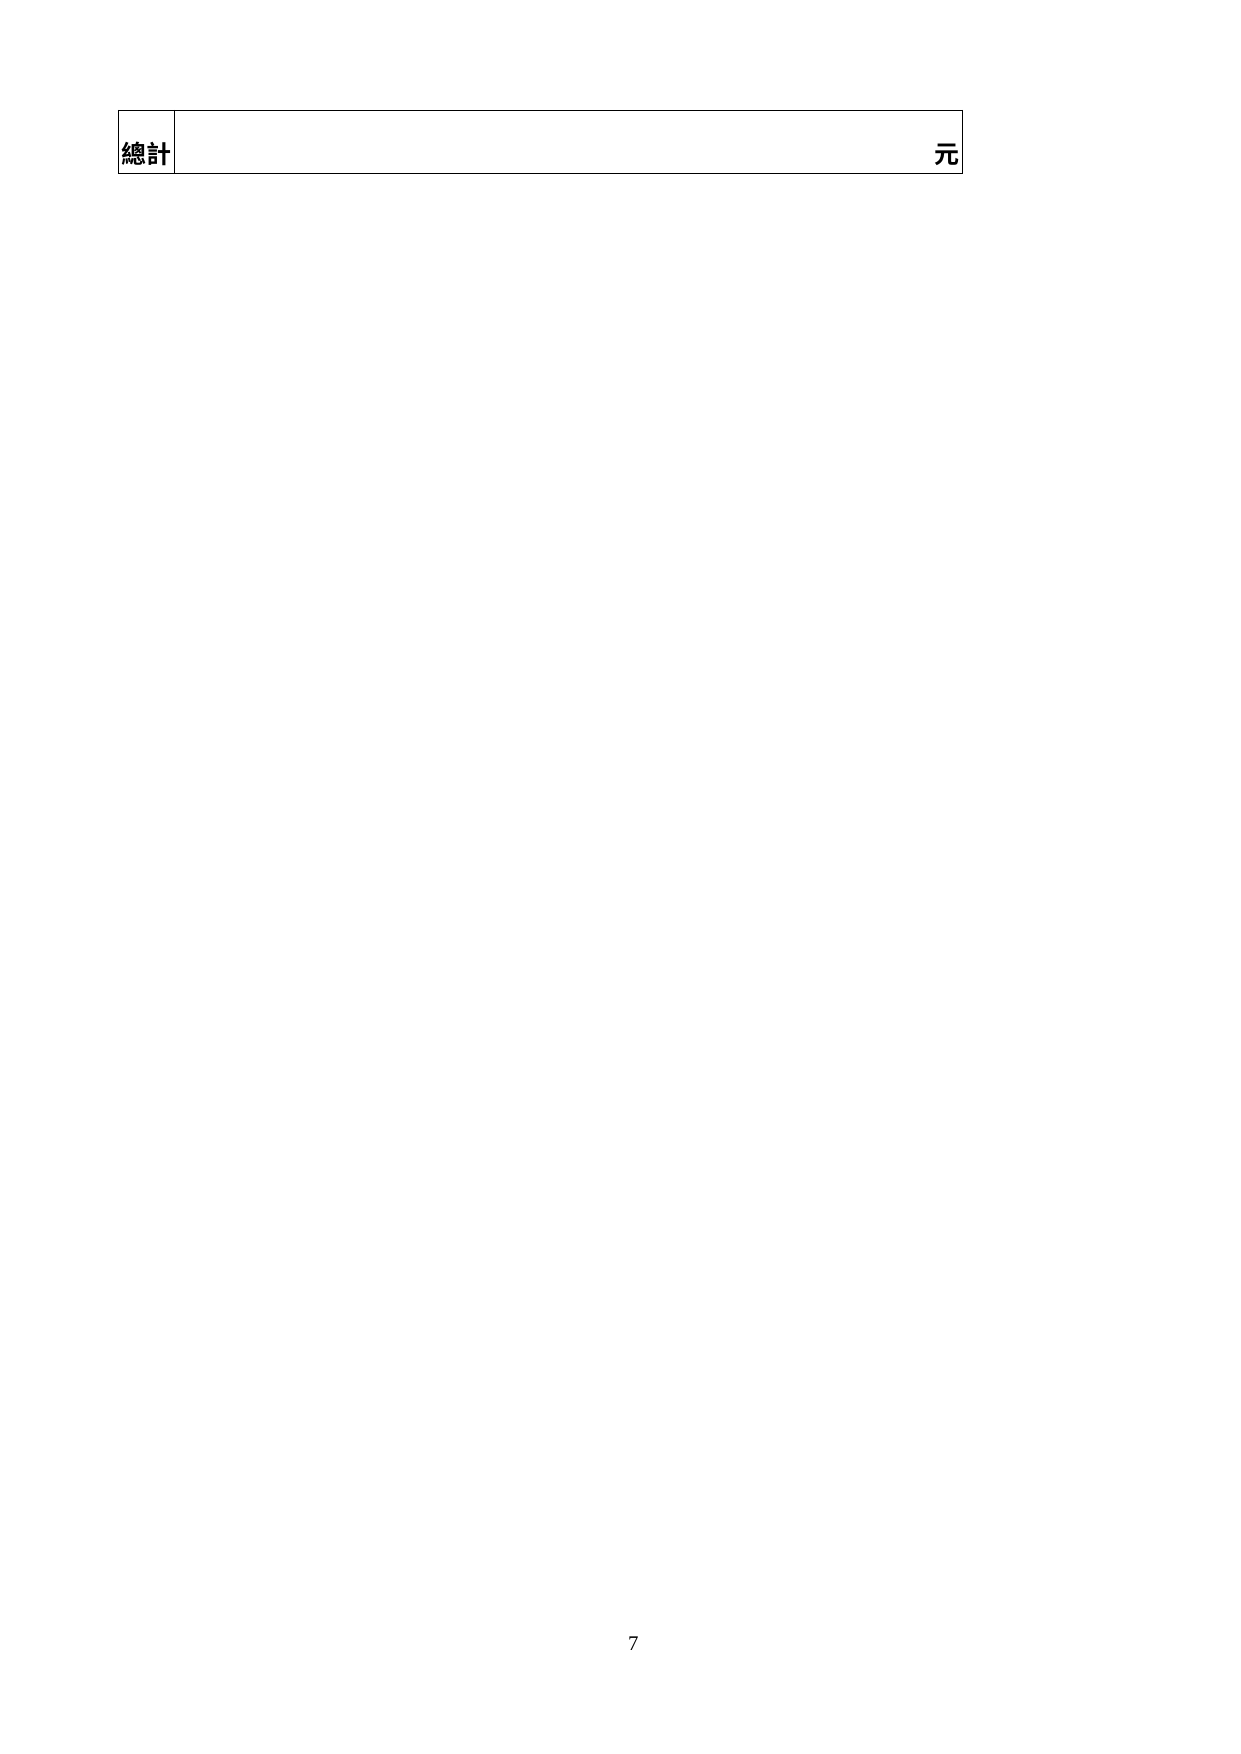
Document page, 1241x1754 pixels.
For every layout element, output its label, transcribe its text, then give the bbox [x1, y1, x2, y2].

table_cell 總計 [119, 111, 174, 173]
table_cell 元 [175, 111, 962, 173]
